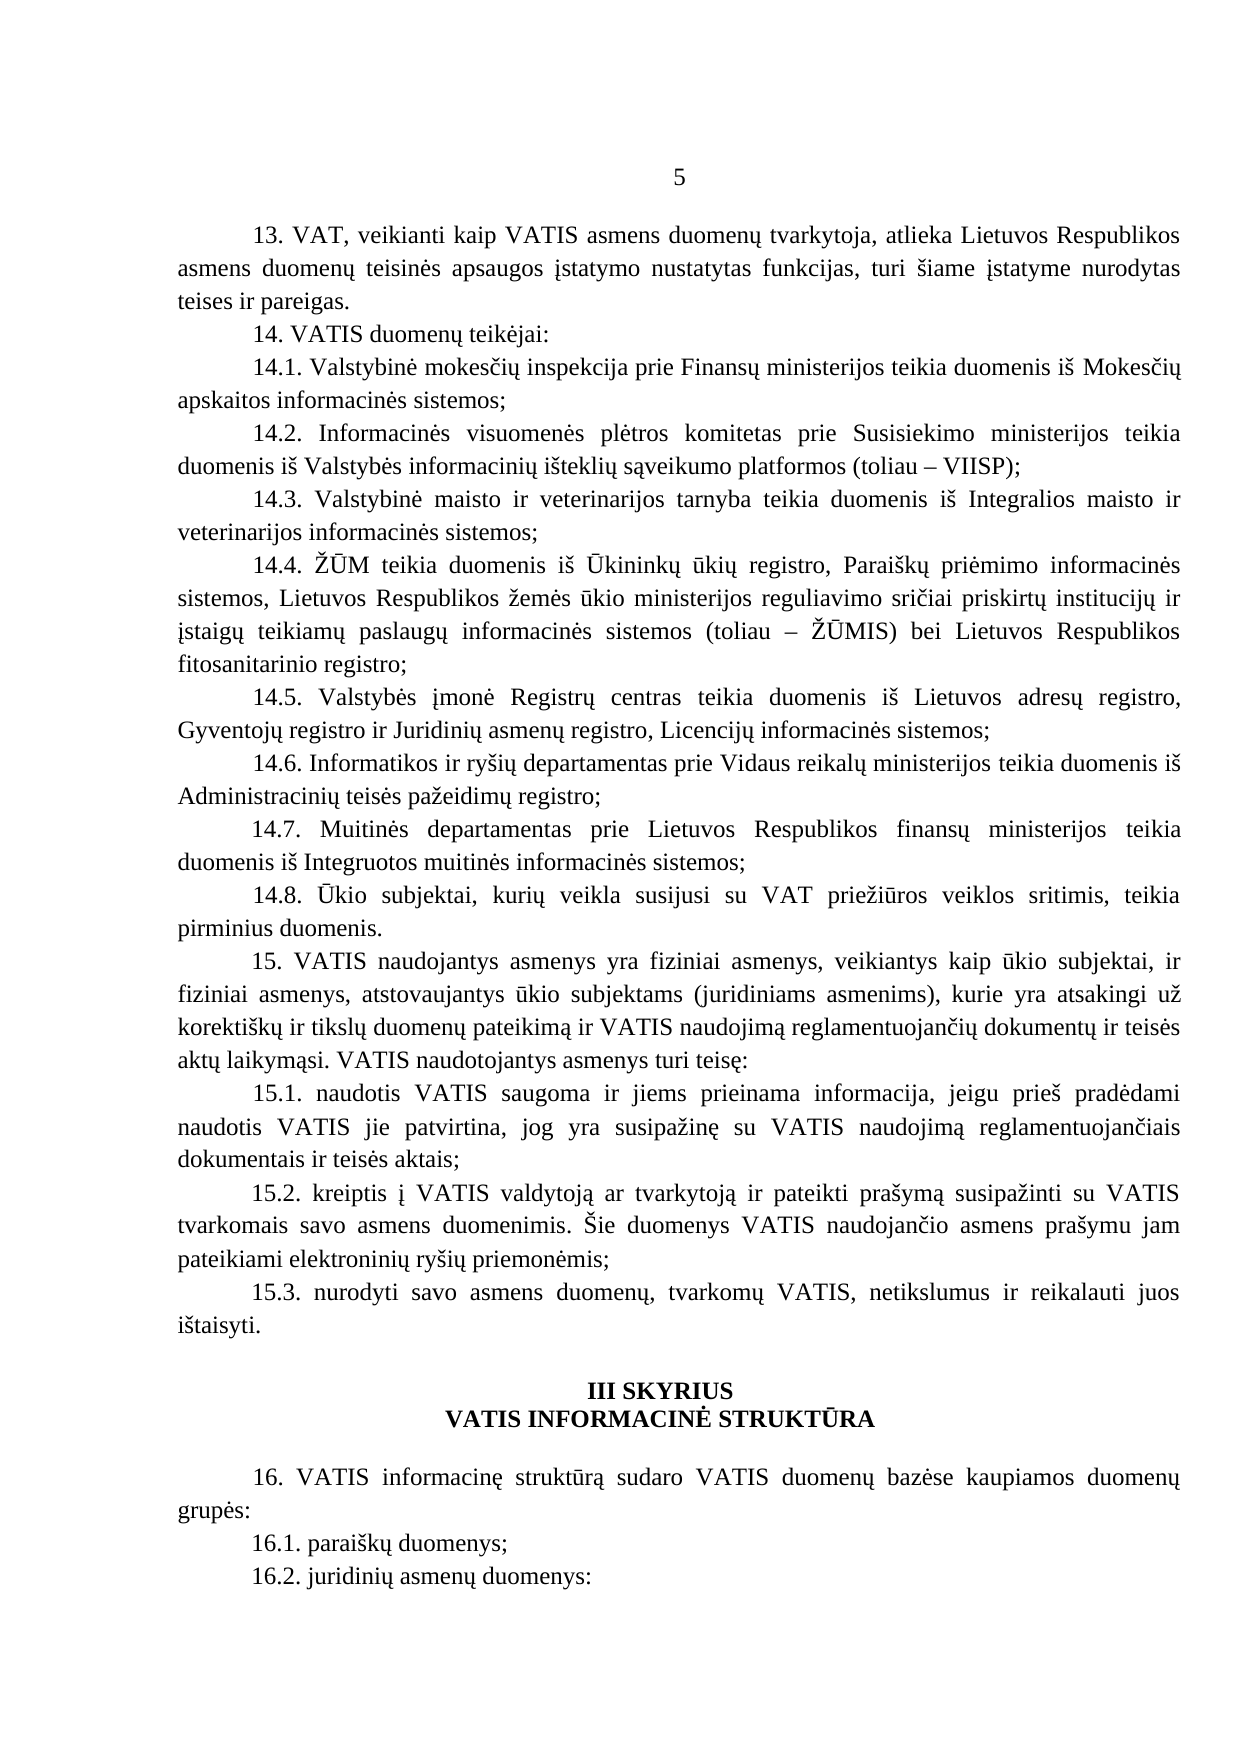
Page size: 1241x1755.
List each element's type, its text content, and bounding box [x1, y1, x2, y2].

text 16.1. paraiškų duomenys; [177, 1528, 1181, 1557]
text 14.3. Valstybinė maisto ir veterinarijos tarnyba teikia duomenis iš Integralios maisto ir veterinarijos informacinės sistemos; [177, 484, 1181, 546]
text 14.5. Valstybės įmonė Registrų centras teikia duomenis iš Lietuvos adresų registro, Gyventojų registro ir Juridinių asmenų registro, Licencijų informacinės sistemos; [177, 682, 1181, 744]
text 13. VAT, veikianti kaip VATIS asmens duomenų tvarkytoja, atlieka Lietuvos Respublikos asmens duomenų teisinės apsaugos įstatymo nustatytas funkcijas, turi šiame įstatyme nurodytas teises ir pareigas. [177, 220, 1181, 315]
text 14.6. Informatikos ir ryšių departamentas prie Vidaus reikalų ministerijos teikia duomenis iš Administracinių teisės pažeidimų registro; [177, 748, 1181, 810]
text III SKYRIUS [139, 1376, 1181, 1404]
text 16.2. juridinių asmenų duomenys: [177, 1561, 1181, 1590]
text 14.7. Muitinės departamentas prie Lietuvos Respublikos finansų ministerijos teikia duomenis iš Integruotos muitinės informacinės sistemos; [177, 814, 1181, 876]
text 14. VATIS duomenų teikėjai: [177, 319, 1181, 348]
text 14.8. Ūkio subjektai, kurių veikla susijusi su VAT priežiūros veiklos sritimis, teikia pirminius duomenis. [177, 880, 1181, 942]
text 15.1. naudotis VATIS saugoma ir jiems prieinama informacija, jeigu prieš pradėdami naudotis VATIS jie patvirtina, jog yra susipažinę su VATIS naudojimą reglamentuojančiais dokumentais ir teisės aktais; [177, 1078, 1181, 1173]
text 16. VATIS informacinę struktūrą sudaro VATIS duomenų bazėse kaupiamos duomenų grupės: [177, 1462, 1181, 1524]
text 14.4. ŽŪM teikia duomenis iš Ūkininkų ūkių registro, Paraiškų priėmimo informacinės sistemos, Lietuvos Respublikos žemės ūkio ministerijos reguliavimo sričiai priskirtų institucijų ir įstaigų teikiamų paslaugų informacinės sistemos (toliau – ŽŪMIS) bei Lietuvos Respublikos fitosanitarinio registro; [177, 550, 1181, 678]
text 14.1. Valstybinė mokesčių inspekcija prie Finansų ministerijos teikia duomenis iš Mokesčių apskaitos informacinės sistemos; [177, 352, 1181, 414]
text 15. VATIS naudojantys asmenys yra fiziniai asmenys, veikiantys kaip ūkio subjektai, ir fiziniai asmenys, atstovaujantys ūkio subjektams (juridiniams asmenims), kurie yra atsakingi už korektiškų ir tikslų duomenų pateikimą ir VATIS naudojimą reglamentuojančių dokumentų ir teisės aktų laikymąsi. VATIS naudotojantys asmenys turi teisę: [177, 946, 1181, 1074]
text 15.3. nurodyti savo asmens duomenų, tvarkomų VATIS, netikslumus ir reikalauti juos ištaisyti. [177, 1277, 1181, 1338]
text 15.2. kreiptis į VATIS valdytoją ar tvarkytoją ir pateikti prašymą susipažinti su VATIS tvarkomais savo asmens duomenimis. Šie duomenys VATIS naudojančio asmens prašymu jam pateikiami elektroninių ryšių priemonėmis; [177, 1178, 1181, 1272]
text VATIS INFORMACINĖ STRUKTŪRA [139, 1404, 1181, 1433]
text 14.2. Informacinės visuomenės plėtros komitetas prie Susisiekimo ministerijos teikia duomenis iš Valstybės informacinių išteklių sąveikumo platformos (toliau – VIISP); [177, 418, 1181, 480]
